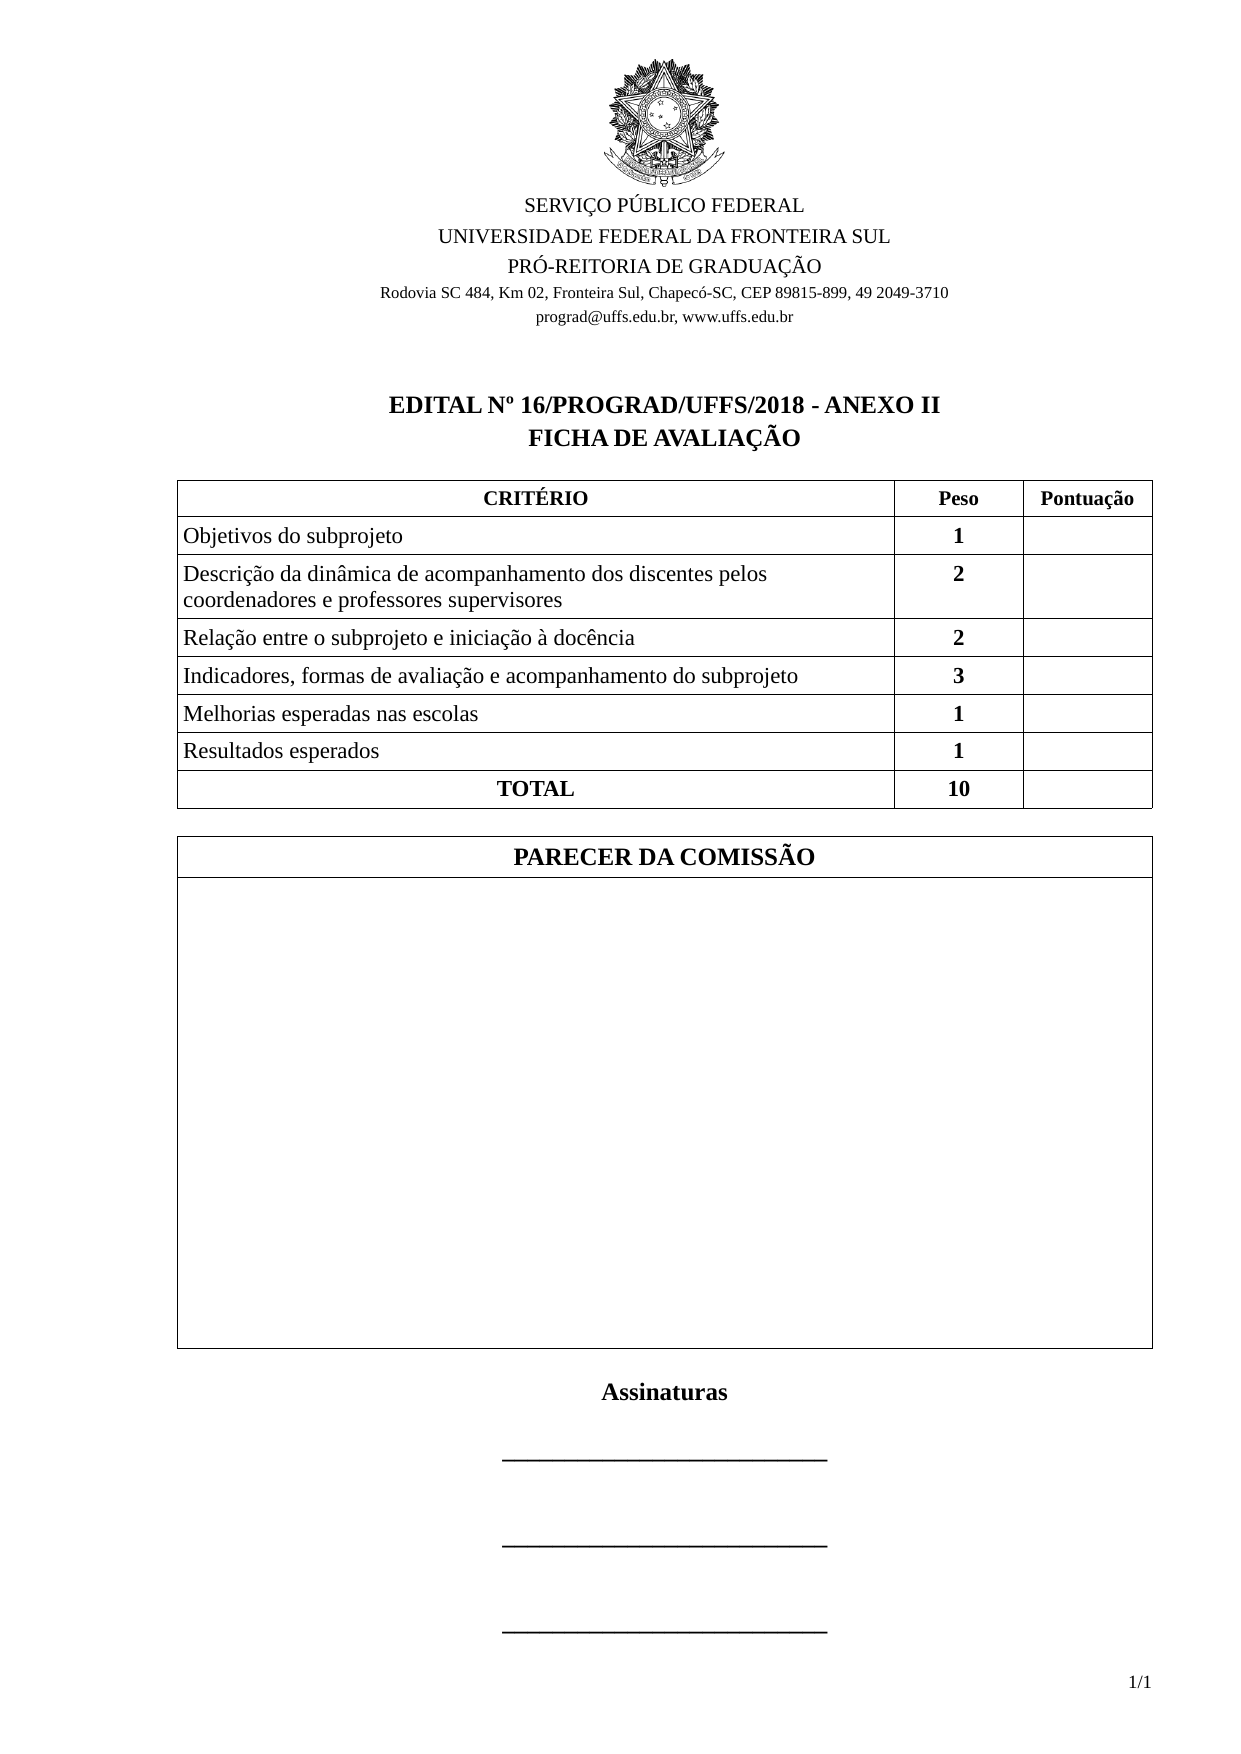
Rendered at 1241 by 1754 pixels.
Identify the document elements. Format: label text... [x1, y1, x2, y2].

table_cell Relação entre o subprojeto e iniciação à docência [178, 619, 894, 656]
table_header CRITÉRIO [178, 481, 894, 516]
table_cell Melhorias esperadas nas escolas [178, 695, 894, 732]
table_cell Indicadores, formas de avaliação e acompanhamento do subprojeto [178, 657, 894, 694]
table_header Pontuação [1024, 481, 1152, 516]
table_cell [1024, 555, 1152, 618]
text EDITAL Nº 16/PROGRAD/UFFS/2018 - ANEXO II [177, 390, 1152, 418]
table_cell 3 [895, 657, 1023, 694]
table_cell 10 [895, 771, 1023, 808]
table_cell TOTAL [178, 771, 894, 808]
table_cell 1 [895, 733, 1023, 770]
table_header PARECER DA COMISSÃO [178, 837, 1152, 877]
table_cell Resultados esperados [178, 733, 894, 770]
subtitle FICHA DE AVALIAÇÃO [177, 423, 1152, 451]
table_cell [1024, 695, 1152, 732]
table_cell Objetivos do subprojeto [178, 517, 894, 554]
table_cell [1024, 517, 1152, 554]
table_cell [1024, 657, 1152, 694]
text Assinaturas [177, 1377, 1152, 1406]
table_cell Descrição da dinâmica de acompanhamento dos discentes pelos coordenadores e professores supervisores [178, 555, 894, 618]
text __________________________ [177, 1607, 1152, 1636]
table_cell 2 [895, 619, 1023, 656]
table_cell [1024, 733, 1152, 770]
table_cell [178, 878, 1152, 1348]
table_cell 1 [895, 695, 1023, 732]
table_cell [1024, 771, 1152, 808]
table_cell 1 [895, 517, 1023, 554]
text __________________________ [177, 1521, 1152, 1550]
table_header Peso [895, 481, 1023, 516]
table_cell [1024, 619, 1152, 656]
text __________________________ [177, 1435, 1152, 1463]
table_cell 2 [895, 555, 1023, 618]
